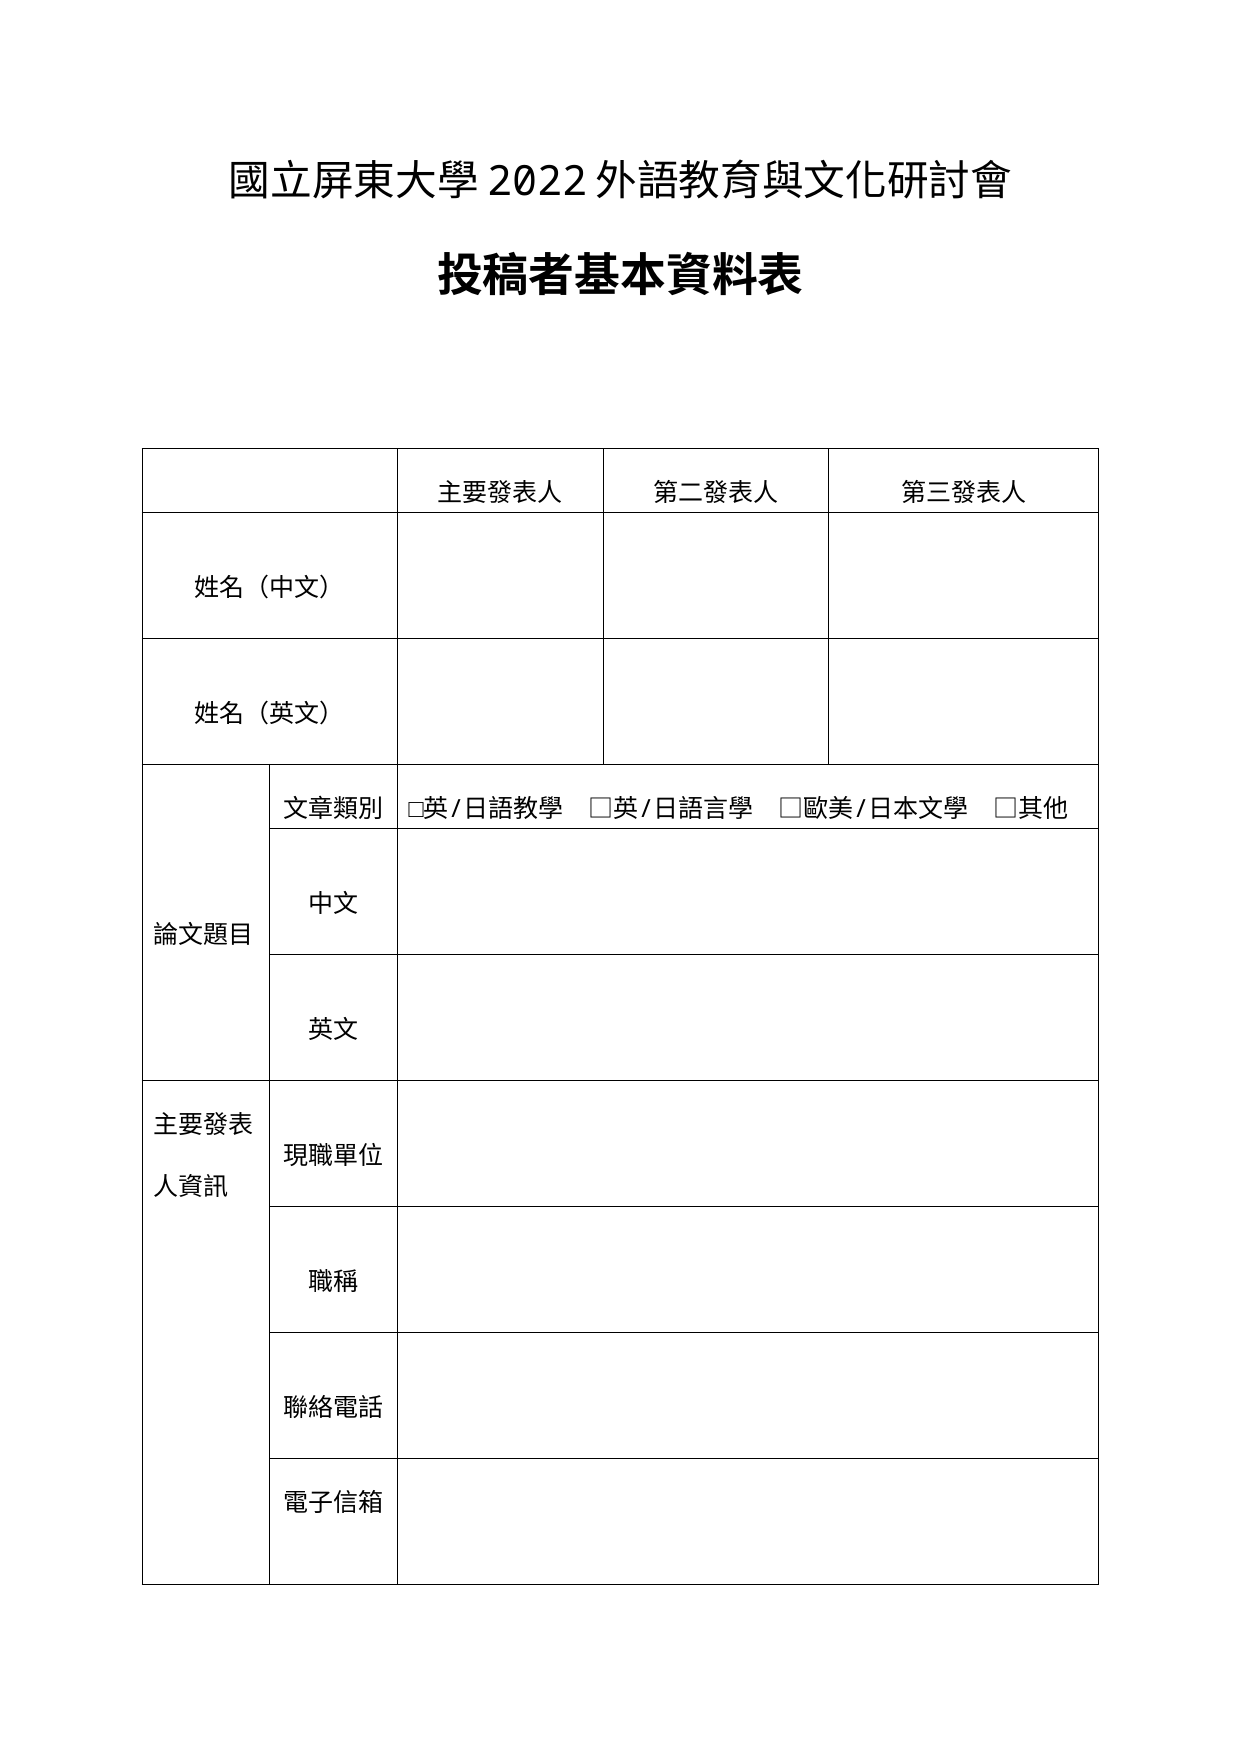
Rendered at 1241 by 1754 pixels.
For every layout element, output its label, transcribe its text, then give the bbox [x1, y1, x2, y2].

table_header [143, 449, 397, 512]
table_header 主要發表人 [398, 449, 603, 512]
table_cell 姓名（英文） [143, 639, 397, 764]
table_cell 電子信箱 [270, 1459, 397, 1584]
table_cell [398, 1333, 1098, 1458]
table_cell 姓名（中文） [143, 513, 397, 638]
table_cell 英文 [270, 955, 397, 1079]
table_cell [604, 513, 828, 638]
table_header 第二發表人 [604, 449, 828, 512]
table_cell 現職單位 [270, 1081, 397, 1206]
text 投稿者基本資料表 [187, 198, 1053, 323]
table_cell 文章類別 [270, 765, 397, 827]
table_cell 聯絡電話 [270, 1333, 397, 1458]
table_cell [604, 639, 828, 764]
table_header 第三發表人 [829, 449, 1098, 512]
table_cell [398, 1081, 1098, 1206]
table_cell 職稱 [270, 1207, 397, 1332]
table_cell 論文題目 [143, 765, 269, 1079]
table_cell [829, 513, 1098, 638]
table_cell [829, 639, 1098, 764]
text 國立屏東大學2022外語教育與文化研討會 [187, 136, 1053, 198]
table_cell [398, 639, 603, 764]
table_cell [398, 829, 1098, 953]
table_cell [398, 955, 1098, 1079]
table_cell [398, 513, 603, 638]
table_cell □英/日語教學 □英/日語言學 □歐美/日本文學 □其他 [398, 765, 1098, 827]
table_cell 中文 [270, 829, 397, 953]
table_cell 主要發表人資訊 [143, 1081, 269, 1584]
table_cell [398, 1207, 1098, 1332]
table_cell [398, 1459, 1098, 1584]
